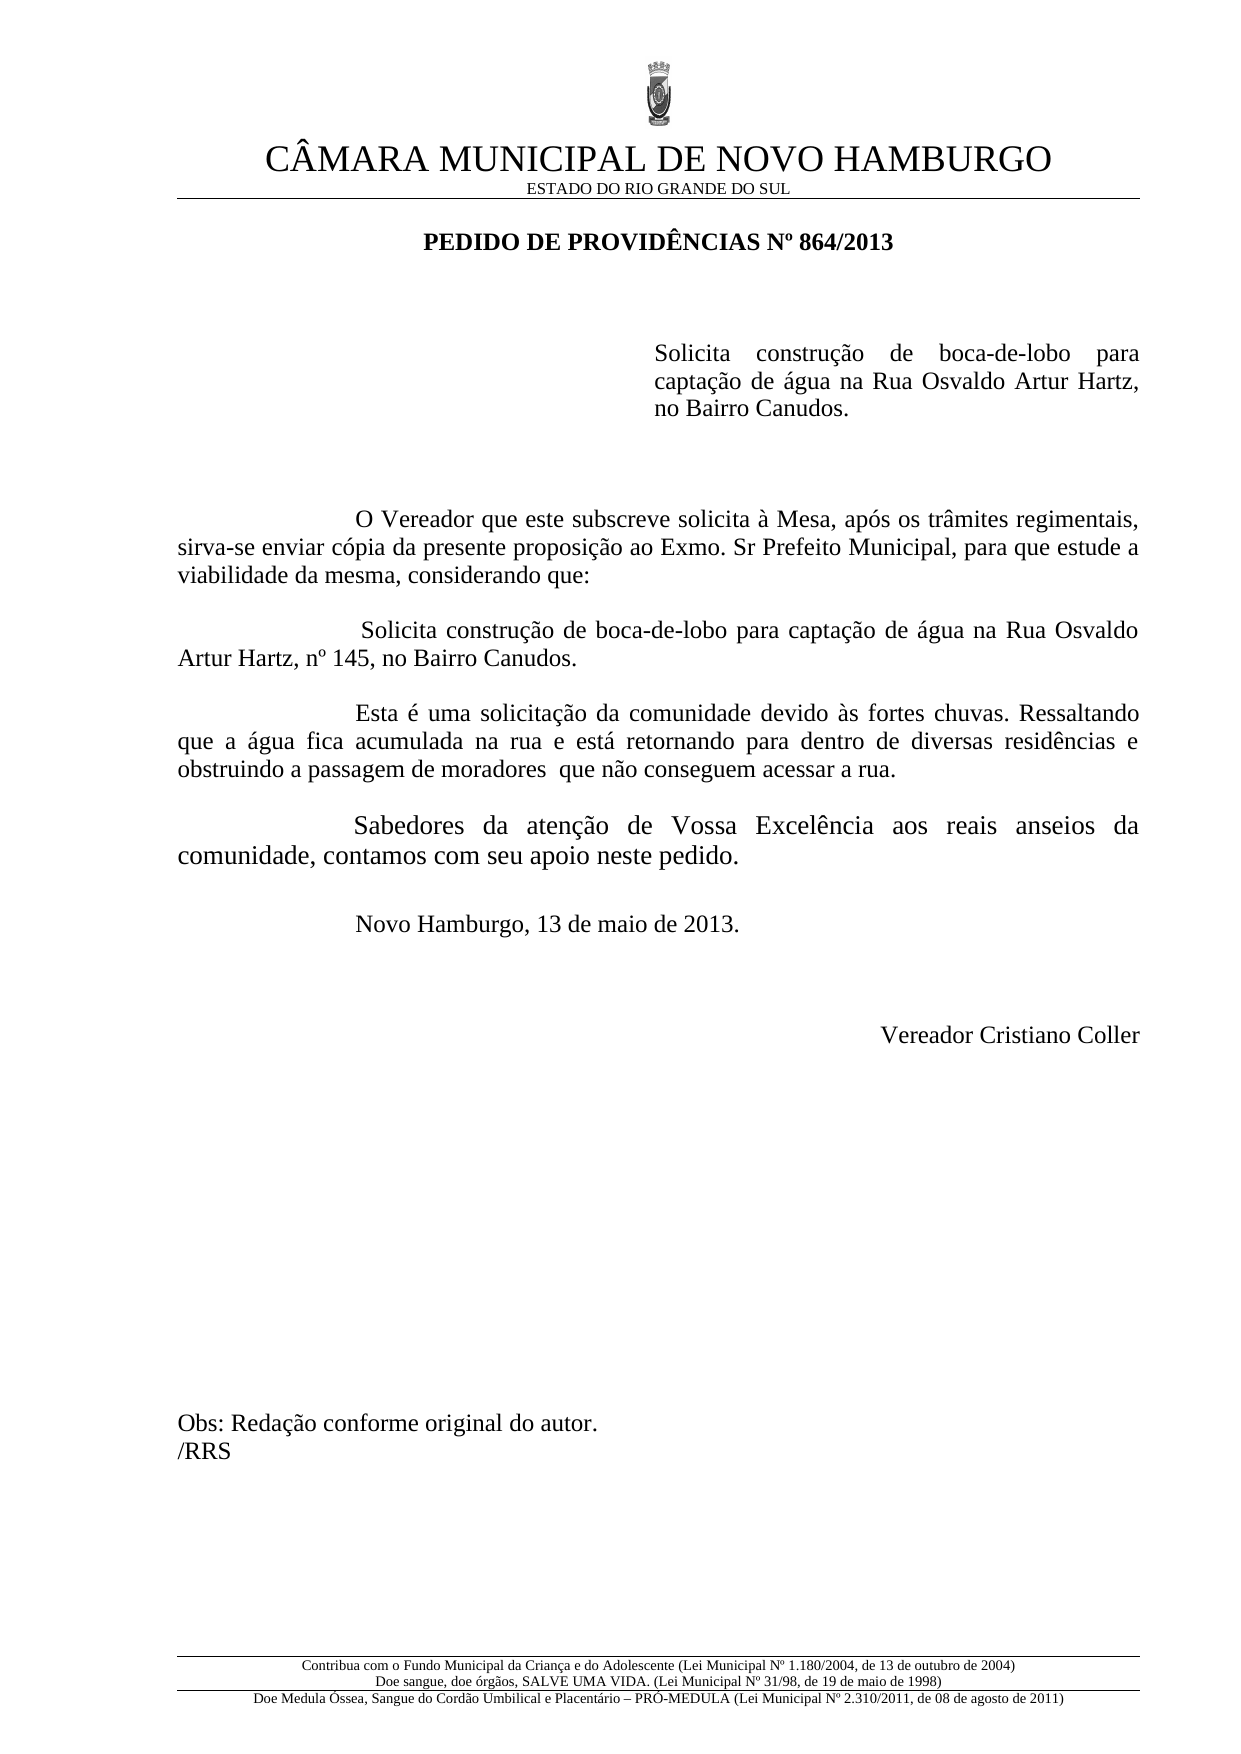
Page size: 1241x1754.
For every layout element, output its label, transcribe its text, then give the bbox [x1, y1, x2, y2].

text PEDIDO DE PROVIDÊNCIAS Nº 864/2013 [177, 228, 1140, 256]
text Solicita construção de boca-de-lobo para captação de água na Rua Osvaldo Artur Hartz, no Bairro Canudos. [654, 339, 1140, 422]
text Novo Hamburgo, 13 de maio de 2013. [177, 910, 1140, 938]
text Sabedores da atenção de Vossa Excelência aos reais anseios da comunidade, contamos com seu apoio neste pedido. [177, 810, 1140, 870]
text Obs: Redação conforme original do autor. [177, 1409, 1140, 1437]
text /RRS [177, 1437, 1140, 1464]
text O Vereador que este subscreve solicita à Mesa, após os trâmites regimentais, sirva-se enviar cópia da presente proposição ao Exmo. Sr Prefeito Municipal, para que estude a viabilidade da mesma, considerando que: [177, 505, 1140, 588]
text Solicita construção de boca-de-lobo para captação de água na Rua Osvaldo Artur Hartz, nº 145, no Bairro Canudos. [177, 616, 1140, 672]
text Vereador Cristiano Coller [177, 1021, 1140, 1049]
text Esta é uma solicitação da comunidade devido às fortes chuvas. Ressaltando que a água fica acumulada na rua e está retornando para dentro de diversas residências e obstruindo a passagem de moradores que não conseguem acessar a rua. [177, 699, 1140, 782]
